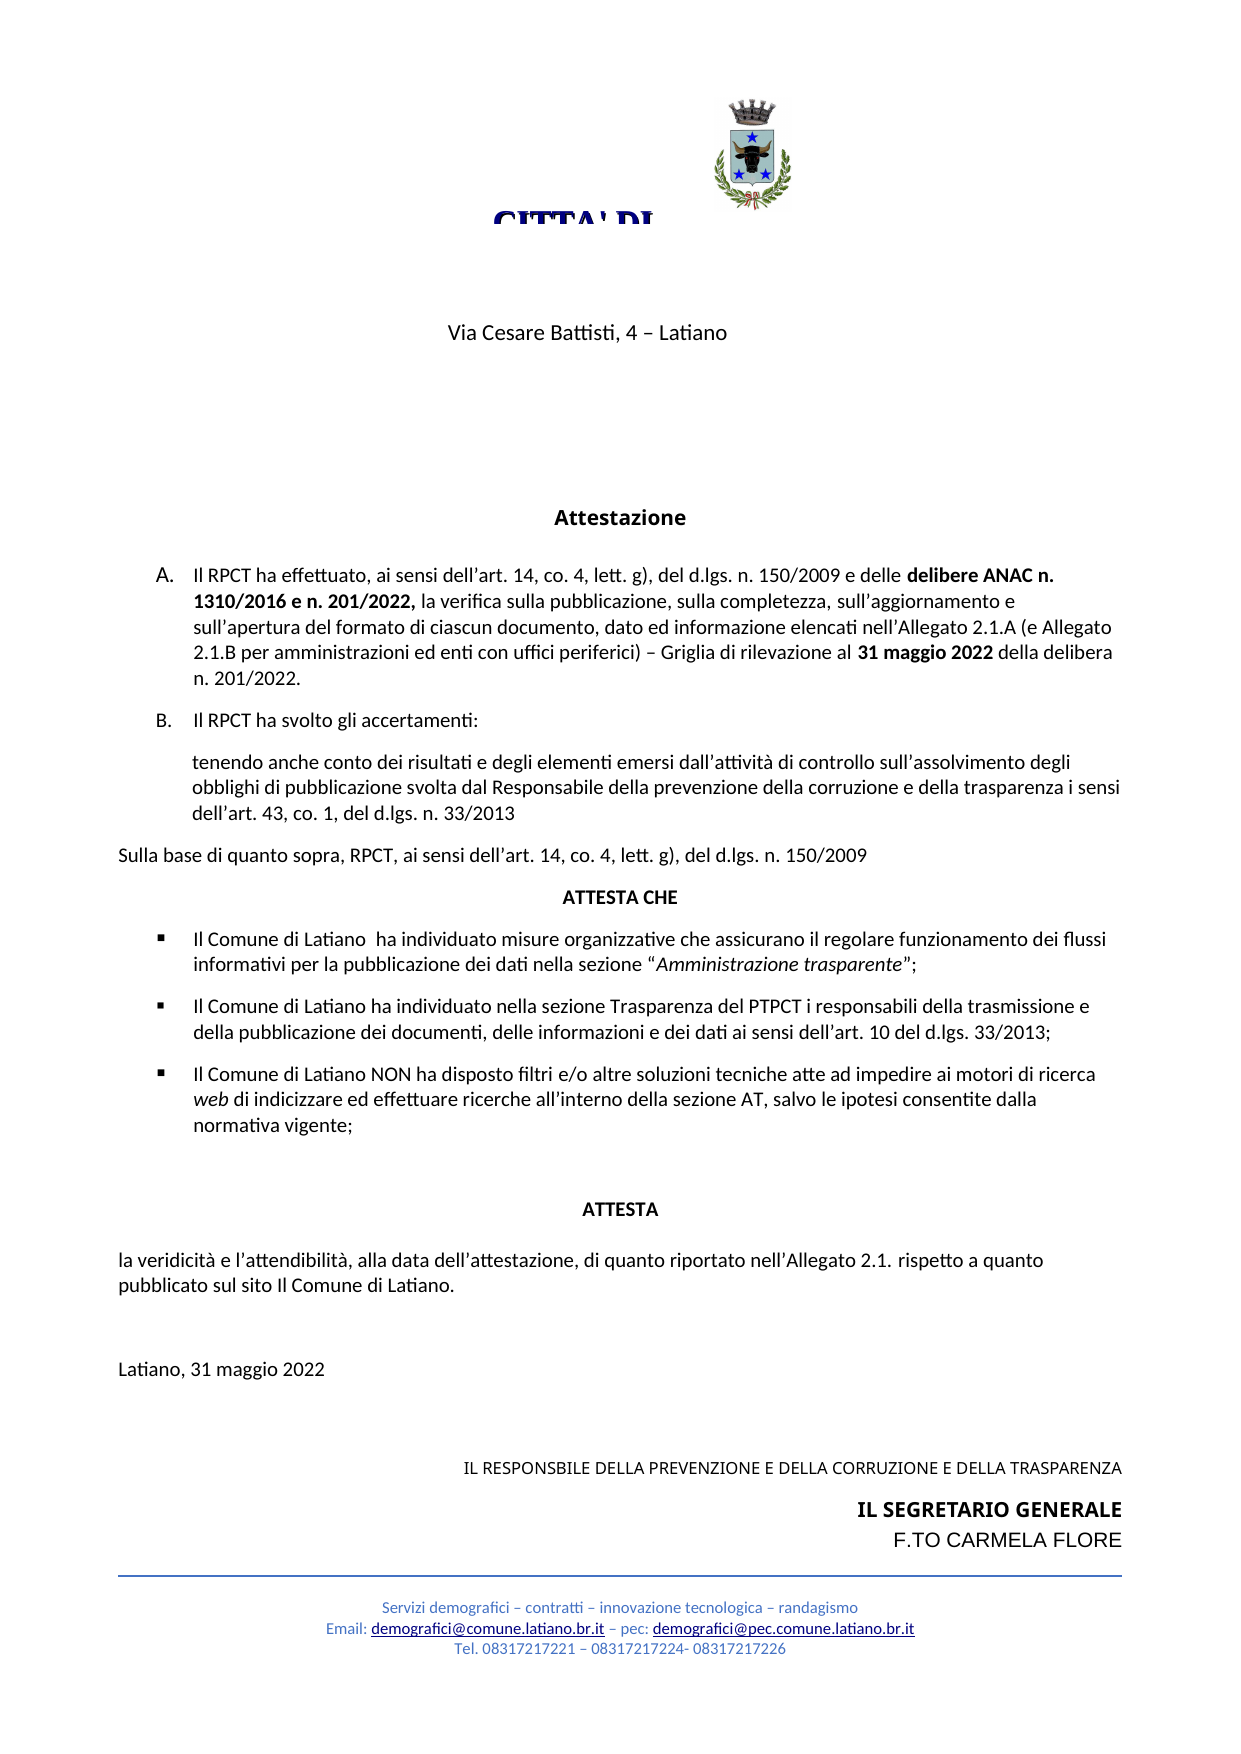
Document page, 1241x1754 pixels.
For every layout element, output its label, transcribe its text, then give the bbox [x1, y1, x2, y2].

list Il Comune di Latiano NON ha disposto filtri e/o altre soluzioni tecniche atte ad impedire ai motori di ricerca web di indicizzare ed effettuare ricerche all’interno della sezione AT, salvo le ipotesi consentite dalla normativa vigente; [156, 1061, 1122, 1137]
text Sulla base di quanto sopra, RPCT, ai sensi dell’art. 14, co. 4, lett. g), del d.lgs. n. 150/2009 [118, 842, 1122, 867]
text IL SEGRETARIO GENERALE [118, 1495, 1122, 1523]
text tenendo anche conto dei risultati e degli elementi emersi dall’attività di controllo sull’assolvimento degli obblighi di pubblicazione svolta dal Responsabile della prevenzione della corruzione e della trasparenza i sensi dell’art. 43, co. 1, del d.lgs. n. 33/2013 [192, 749, 1122, 825]
text Attestazione [118, 503, 1122, 531]
text ATTESTA [118, 1196, 1122, 1222]
text IL RESPONSBILE DELLA PREVENZIONE E DELLA CORRUZIONE E DELLA TRASPARENZA [118, 1456, 1122, 1479]
list Il RPCT ha effettuato, ai sensi dell’art. 14, co. 4, lett. g), del d.lgs. n. 150/2009 e delle delibere ANAC n. 1310/2016 e n. 201/2022, la verifica sulla pubblicazione, sulla completezza, sull’aggiornamento e sull’apertura del formato di ciascun documento, dato ed informazione elencati nell’Allegato 2.1.A (e Allegato 2.1.B per amministrazioni ed enti con uffici periferici) – Griglia di rilevazione al 31 maggio 2022 della delibera n. 201/2022. [156, 561, 1122, 690]
table_header Via Cesare Battisti, 4 – Latiano [120, 318, 1056, 374]
text la veridicità e l’attendibilità, alla data dell’attestazione, di quanto riportato nell’Allegato 2.1. rispetto a quanto pubblicato sul sito Il Comune di Latiano. [118, 1238, 1122, 1298]
text Latiano, 31 maggio 2022 [118, 1357, 1122, 1382]
list Il Comune di Latiano ha individuato nella sezione Trasparenza del PTPCT i responsabili della trasmissione e della pubblicazione dei documenti, delle informazioni e dei dati ai sensi dell’art. 10 del d.lgs. 33/2013; [156, 994, 1122, 1044]
text ATTESTA CHE [118, 884, 1122, 909]
list Il RPCT ha svolto gli accertamenti: [156, 707, 1122, 732]
text CITTA' DI LATIANO [446, 203, 699, 223]
text F.TO CARMELA FLORE [118, 1527, 1122, 1551]
list Il Comune di Latiano ha individuato misure organizzative che assicurano il regolare funzionamento dei flussi informativi per la pubblicazione dei dati nella sezione “Amministrazione trasparente”; [156, 926, 1122, 977]
